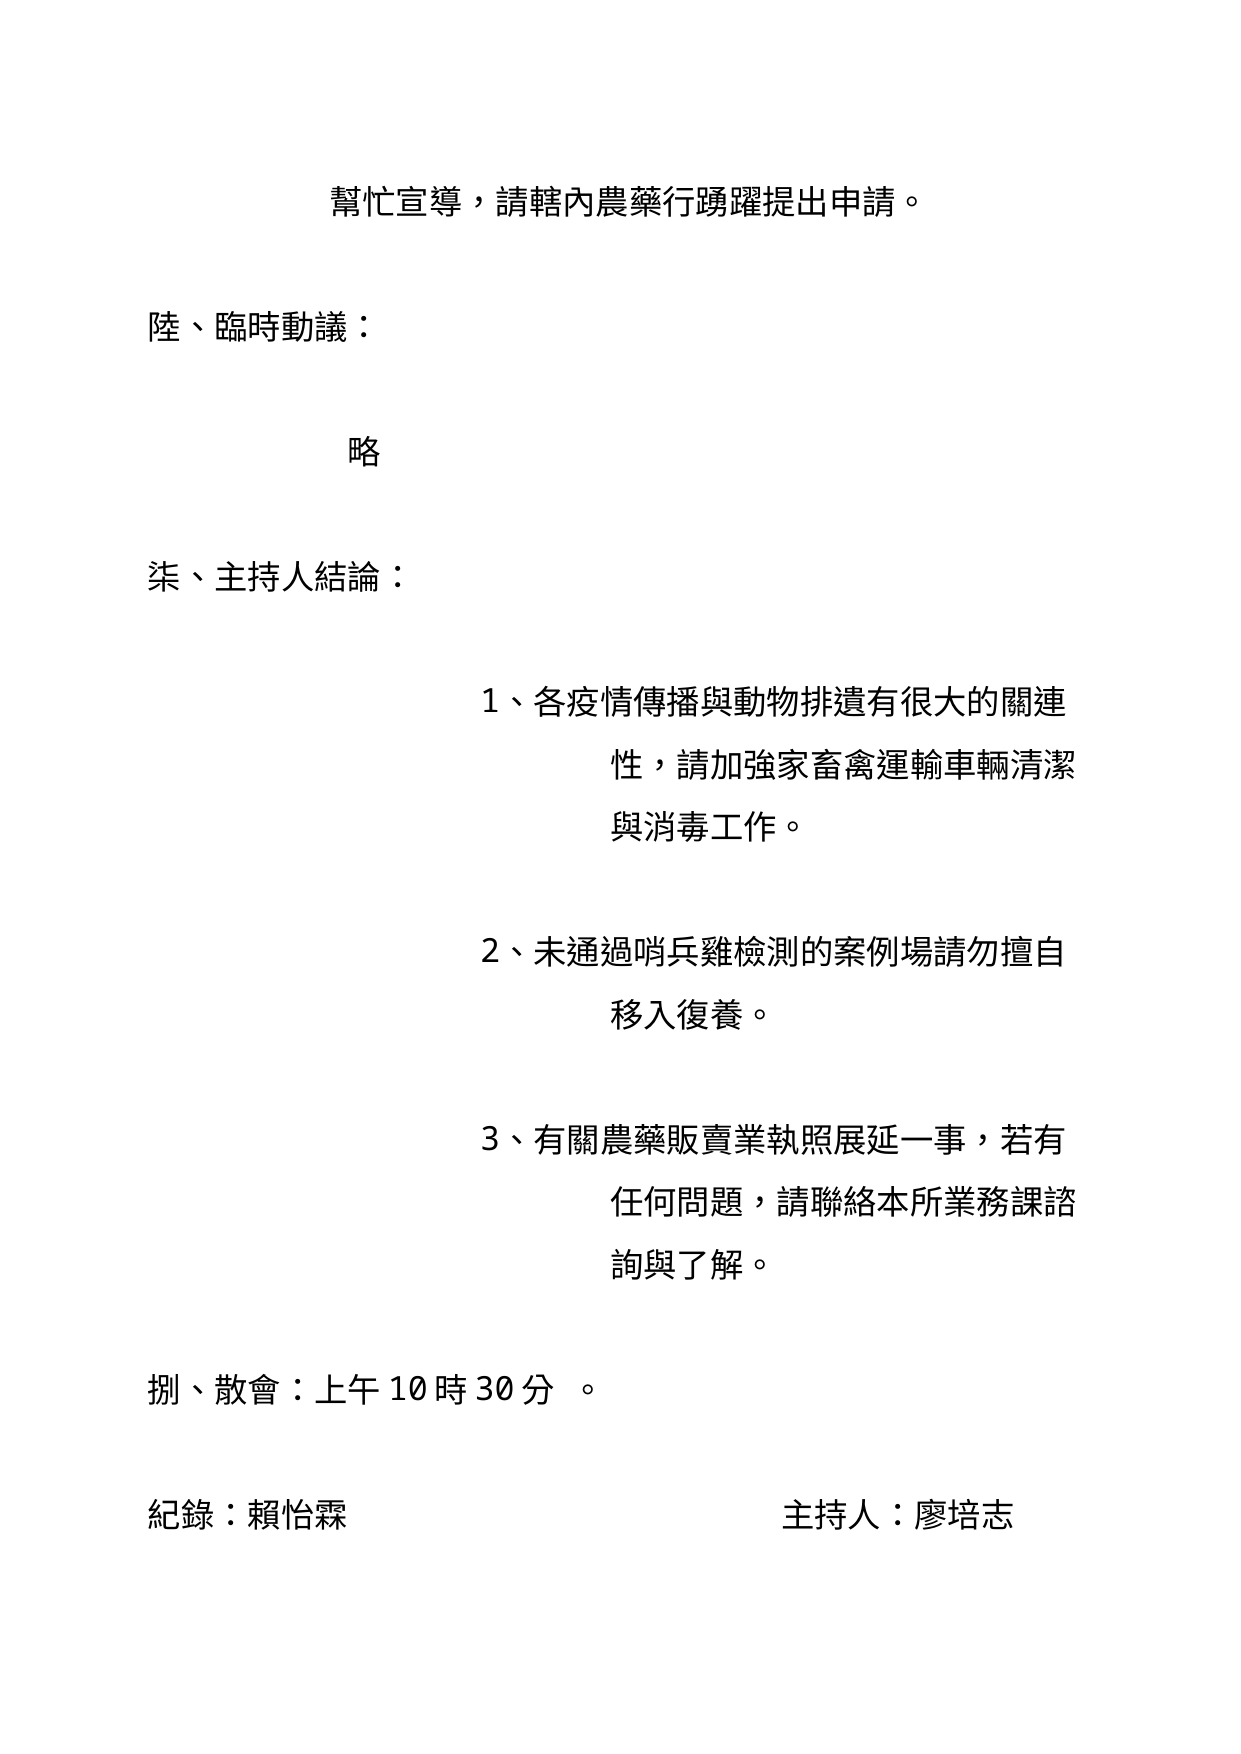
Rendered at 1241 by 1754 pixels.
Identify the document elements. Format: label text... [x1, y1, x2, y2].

list 有關農藥販賣業執照展延一事，若有任何問題，請聯絡本所業務課諮詢與了解。 [480, 1096, 1092, 1283]
list 各疫情傳播與動物排遺有很大的關連性，請加強家畜禽運輸車輛清潔與消毒工作。 [480, 658, 1092, 846]
list 未通過哨兵雞檢測的案例場請勿擅自移入復養。 [480, 908, 1092, 1033]
text 紀錄：賴怡霖 主持人：廖培志 [148, 1471, 1092, 1533]
text 柒、主持人結論： [148, 533, 1092, 596]
text 陸、臨時動議： [148, 283, 1092, 346]
list 幫忙宣導，請轄內農藥行踴躍提出申請。 [279, 158, 1092, 221]
text 捌、散會：上午10時30分 。 [148, 1346, 1092, 1408]
text 略 [348, 408, 1092, 471]
